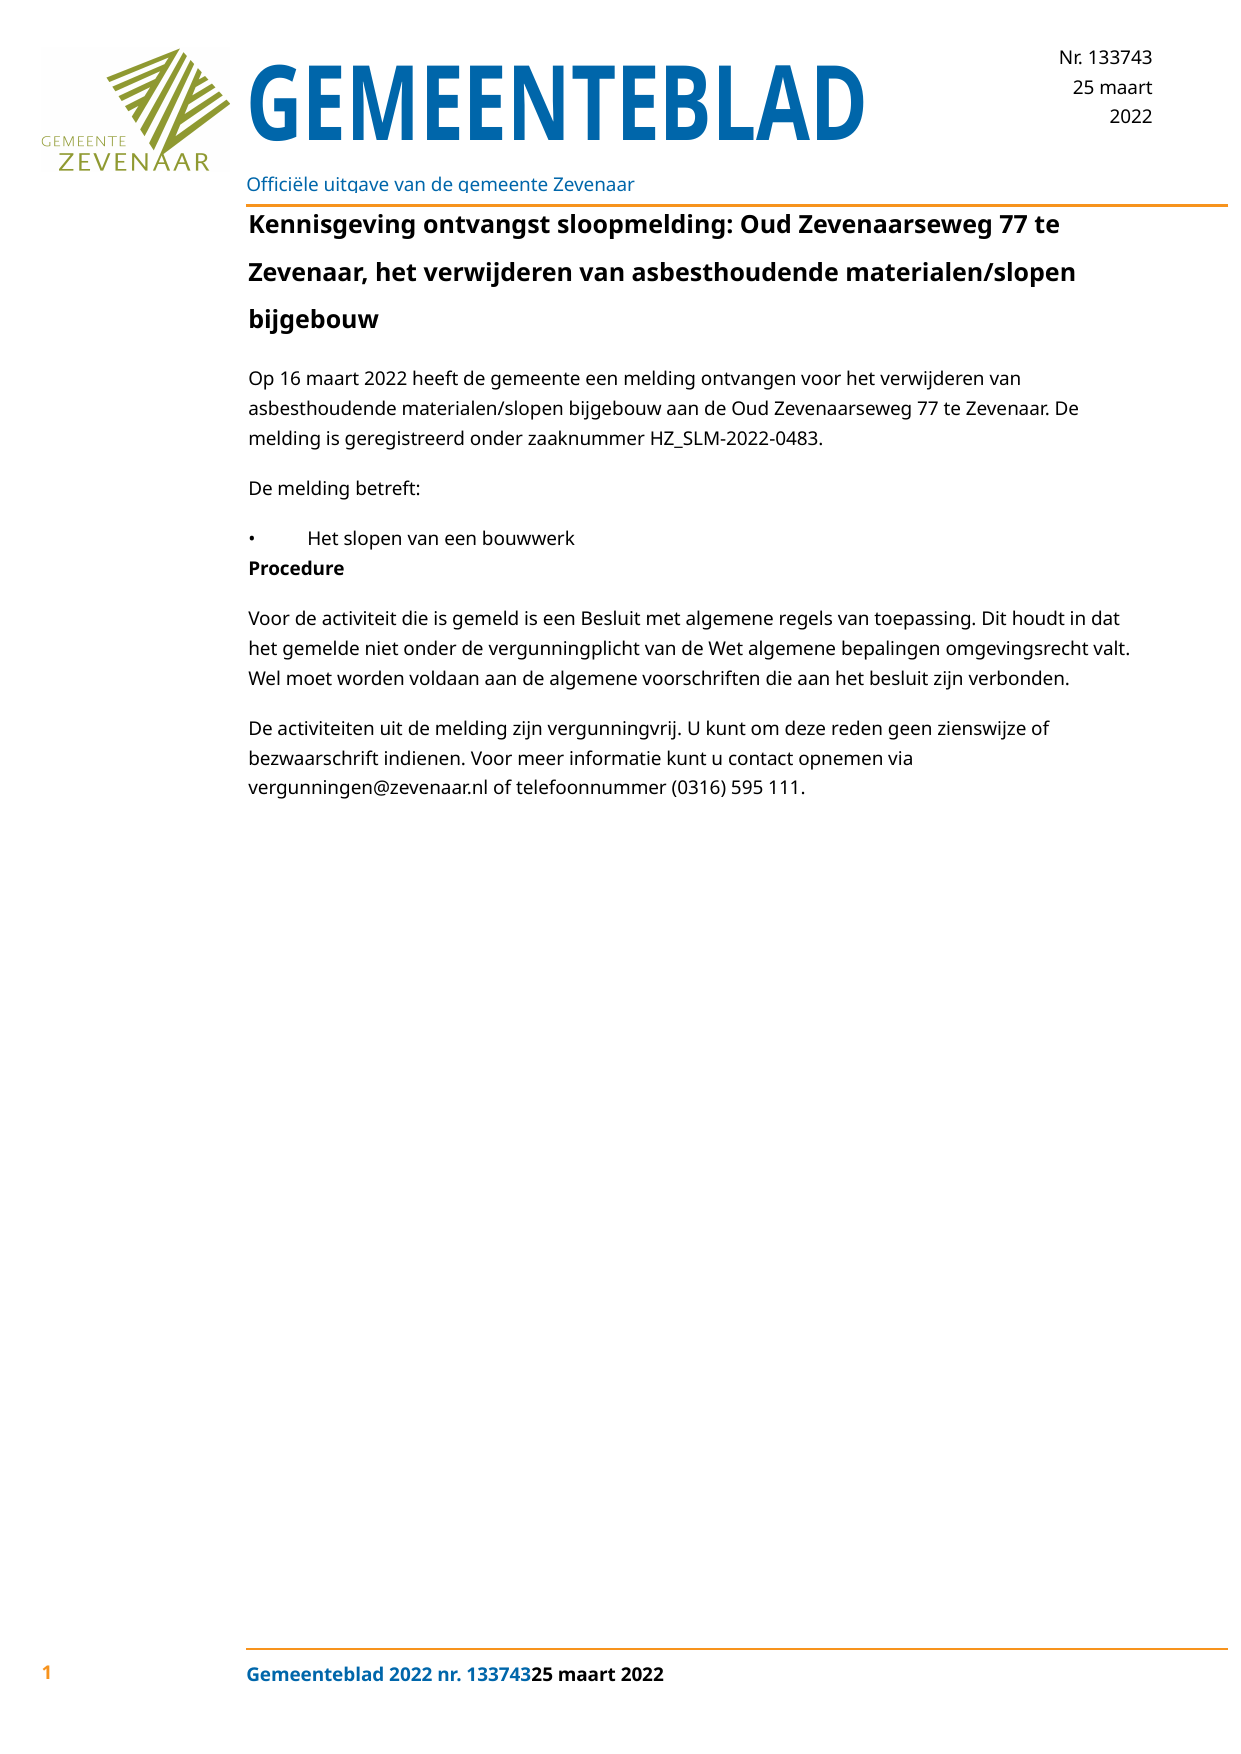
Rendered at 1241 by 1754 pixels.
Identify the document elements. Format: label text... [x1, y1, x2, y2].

list Het slopen van een bouwwerk [248, 526, 1152, 551]
text De activiteiten uit de melding zijn vergunningvrij. U kunt om deze reden geen zienswijze of bezwaarschrift indienen. Voor meer informatie kunt u contact opnemen via vergunningen@zevenaar.nl of telefoonnummer (0316) 595 111. [248, 715, 1152, 800]
picture [41, 47, 231, 172]
text Kennisgeving ontvangst sloopmelding: Oud Zevenaarseweg 77 te Zevenaar, het verwijderen van asbesthoudende materialen/slopen bijgebouw [248, 207, 1152, 336]
text De melding betreft: [248, 475, 1152, 501]
text Procedure [248, 555, 1152, 581]
text Op 16 maart 2022 heeft de gemeente een melding ontvangen voor het verwijderen van asbesthoudende materialen/slopen bijgebouw aan de Oud Zevenaarseweg 77 te Zevenaar. De melding is geregistreerd onder zaaknummer HZ_SLM-2022-0483. [248, 366, 1152, 450]
text Voor de activiteit die is gemeld is een Besluit met algemene regels van toepassing. Dit houdt in dat het gemelde niet onder de vergunningplicht van de Wet algemene bepalingen omgevingsrecht valt. Wel moet worden voldaan aan de algemene voorschriften die aan het besluit zijn verbonden. [248, 606, 1152, 690]
